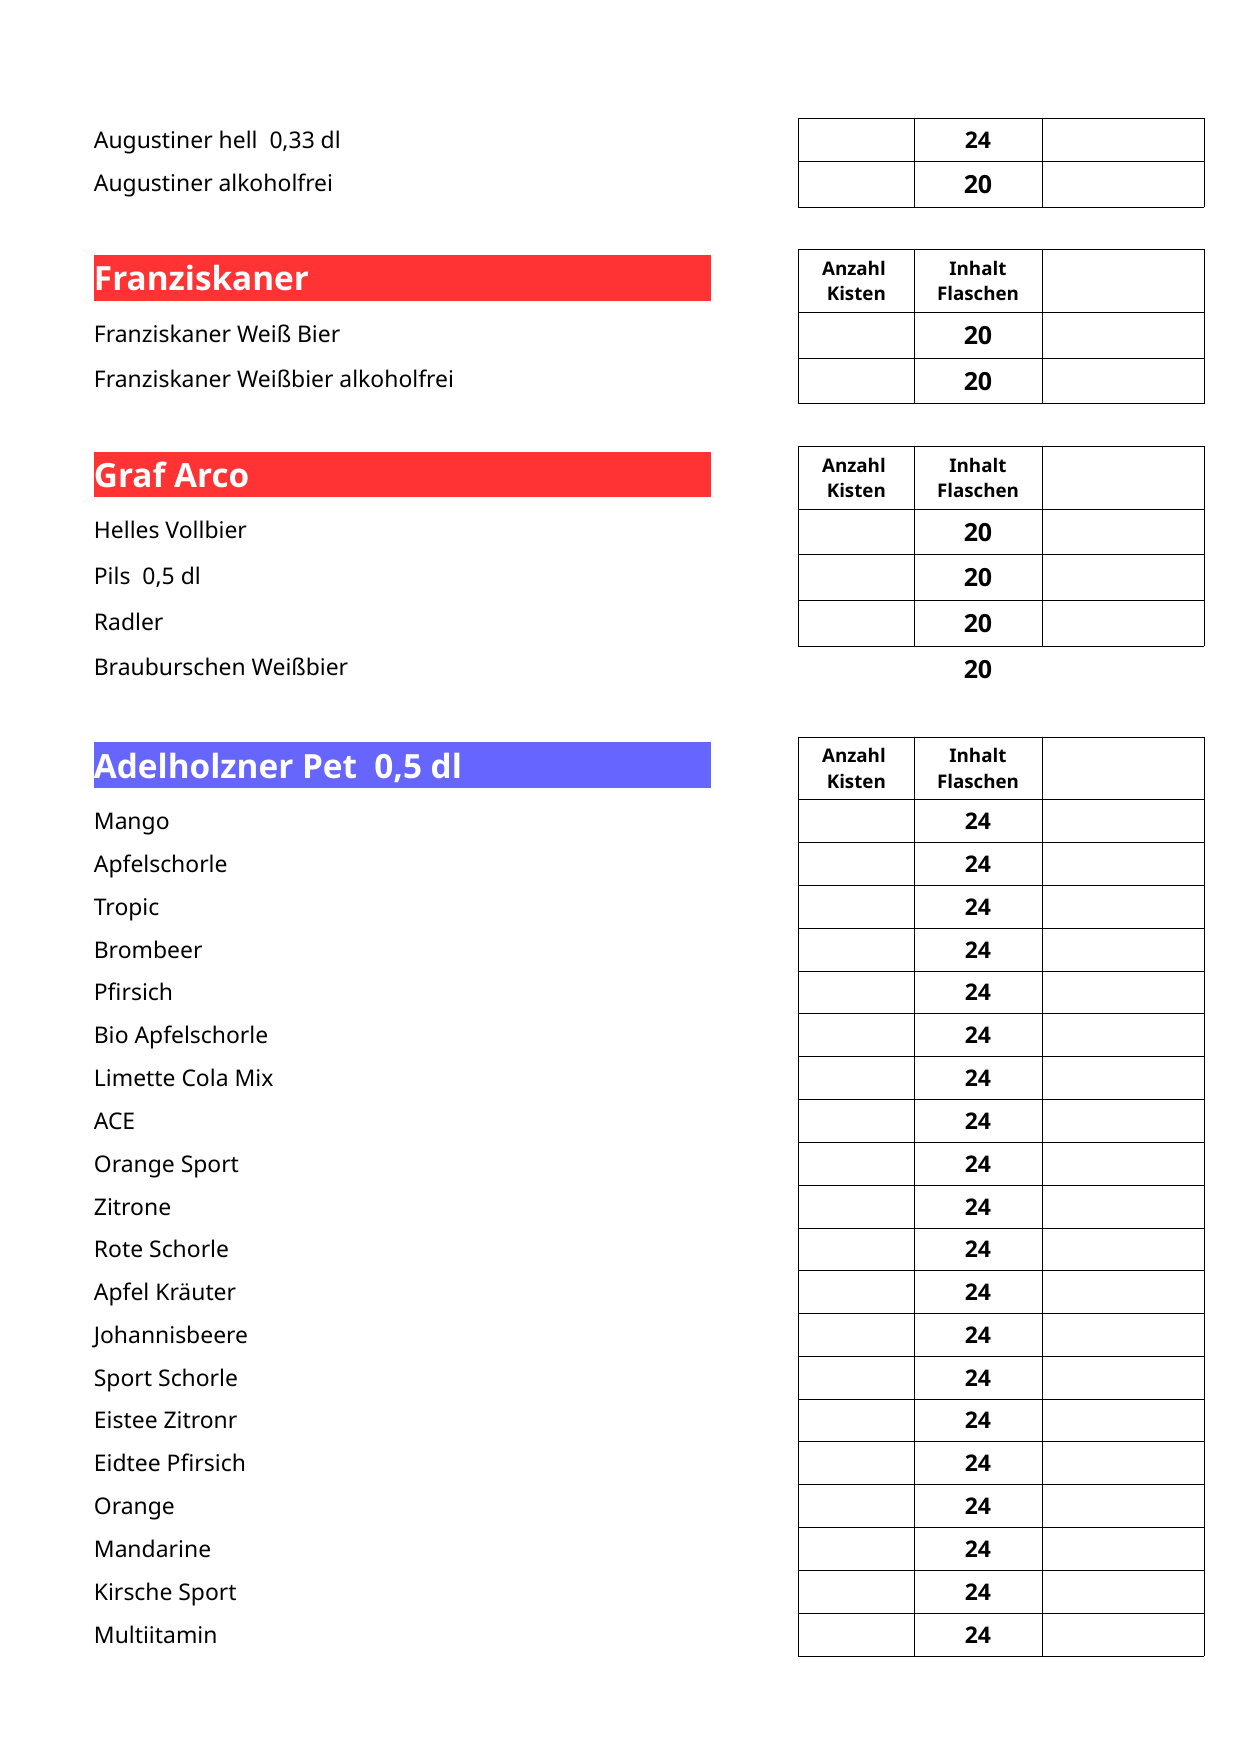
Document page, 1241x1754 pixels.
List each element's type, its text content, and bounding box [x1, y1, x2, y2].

table_cell [1043, 1614, 1204, 1656]
table_cell [799, 1314, 914, 1356]
table_cell [1043, 800, 1204, 842]
table_cell [716, 358, 798, 403]
table_cell [799, 555, 914, 600]
table_cell [716, 1270, 798, 1313]
table_cell [716, 646, 798, 691]
table_cell 24 [915, 1357, 1042, 1399]
table_cell [716, 509, 798, 554]
table_cell [88, 691, 716, 737]
table_cell [799, 208, 914, 249]
table_cell Zitrone [88, 1185, 716, 1227]
table_cell [716, 118, 798, 161]
table_cell [716, 1613, 798, 1656]
table_cell [716, 207, 798, 249]
table_cell [716, 161, 798, 207]
table_cell [1043, 886, 1204, 928]
table_cell Limette Cola Mix [88, 1056, 716, 1099]
table_cell Anzahl Kisten [799, 447, 914, 509]
table_cell [799, 929, 914, 971]
table_cell [799, 1100, 914, 1142]
table_cell [1043, 1400, 1204, 1441]
table_cell [914, 208, 1042, 249]
table_cell [799, 843, 914, 885]
table_cell [1043, 1014, 1204, 1056]
table_cell [799, 1614, 914, 1656]
table_cell [1043, 1528, 1204, 1570]
table_cell 24 [915, 972, 1042, 1013]
table_cell [799, 886, 914, 928]
table_cell [799, 691, 914, 737]
table_cell [1043, 1100, 1204, 1142]
table_cell [716, 1399, 798, 1441]
table_cell [1042, 1657, 1204, 1698]
table_cell [1043, 1485, 1204, 1527]
table_cell [716, 885, 798, 928]
table_cell [799, 972, 914, 1013]
table_cell [1042, 208, 1204, 249]
table_cell [1043, 972, 1204, 1013]
table_cell [716, 1570, 798, 1613]
table_cell [1043, 1357, 1204, 1399]
table_cell [1043, 929, 1204, 971]
table_cell [1042, 404, 1204, 446]
table_cell [716, 928, 798, 971]
table_cell [799, 1229, 914, 1270]
table_cell 24 [915, 1485, 1042, 1527]
table_cell Kirsche Sport [88, 1570, 716, 1613]
table_cell [716, 1441, 798, 1484]
table_cell 20 [914, 647, 1042, 691]
table_cell [716, 971, 798, 1013]
table_cell Pfirsich [88, 971, 716, 1013]
table_cell 20 [915, 359, 1042, 403]
table_cell [799, 1657, 914, 1698]
table_cell [799, 119, 914, 161]
table_cell [799, 1271, 914, 1313]
table_cell Pils 0,5 dl [88, 554, 716, 600]
table_cell Radler [88, 600, 716, 646]
table_cell [799, 1014, 914, 1056]
table_cell Adelholzner Pet 0,5 dl [88, 737, 716, 799]
table_cell [1043, 1442, 1204, 1484]
table_cell [716, 1527, 798, 1570]
table_cell 24 [915, 886, 1042, 928]
table_cell [716, 1656, 798, 1698]
table_cell 20 [915, 162, 1042, 207]
table_cell [799, 800, 914, 842]
table_cell 20 [915, 313, 1042, 358]
table_cell [716, 403, 798, 446]
table_cell [799, 1057, 914, 1099]
table_cell [88, 403, 716, 446]
table_cell [716, 446, 798, 509]
table_cell [1043, 1271, 1204, 1313]
table_cell [1042, 691, 1204, 737]
table_cell 24 [915, 1186, 1042, 1227]
table_cell 20 [915, 555, 1042, 600]
table_cell [716, 600, 798, 646]
table_cell Graf Arco [88, 446, 716, 509]
table_cell [716, 737, 798, 799]
table_cell 24 [915, 800, 1042, 842]
table_cell [799, 647, 914, 691]
table_cell 24 [915, 1143, 1042, 1184]
table_cell Sport Schorle [88, 1356, 716, 1399]
table_cell [1043, 1186, 1204, 1227]
table_cell [716, 842, 798, 885]
table_cell 24 [915, 929, 1042, 971]
table_cell 24 [915, 1528, 1042, 1570]
table_cell [1043, 555, 1204, 600]
table_cell 24 [915, 1014, 1042, 1056]
table_cell Mango [88, 799, 716, 842]
table_cell [914, 691, 1042, 737]
table_cell [799, 1485, 914, 1527]
table_cell Inhalt Flaschen [915, 447, 1042, 509]
table_cell [799, 601, 914, 646]
table_cell [1043, 1057, 1204, 1099]
table_cell [716, 1056, 798, 1099]
table_cell [716, 1142, 798, 1184]
table_cell Bio Apfelschorle [88, 1013, 716, 1056]
table_cell [799, 359, 914, 403]
table_cell 24 [915, 1057, 1042, 1099]
table_cell 24 [915, 1400, 1042, 1441]
table_cell Mandarine [88, 1527, 716, 1570]
table_cell [914, 404, 1042, 446]
table_cell [716, 249, 798, 312]
table_cell 24 [915, 1271, 1042, 1313]
table_cell [1043, 601, 1204, 646]
table_cell [799, 313, 914, 358]
table_cell Inhalt Flaschen [915, 738, 1042, 799]
table_cell [799, 1143, 914, 1184]
table_cell Tropic [88, 885, 716, 928]
table_cell Rote Schorle [88, 1228, 716, 1270]
table_cell Augustiner alkoholfrei [88, 161, 716, 207]
table_cell Apfel Kräuter [88, 1270, 716, 1313]
table_cell [1043, 1143, 1204, 1184]
table_cell [799, 162, 914, 207]
table_cell Helles Vollbier [88, 509, 716, 554]
table_cell [799, 1400, 914, 1441]
table_cell [799, 510, 914, 554]
table_cell [1043, 313, 1204, 358]
table_cell 24 [915, 1229, 1042, 1270]
table_cell 24 [915, 843, 1042, 885]
table_cell Franziskaner Weißbier alkoholfrei [88, 358, 716, 403]
table_cell 20 [915, 510, 1042, 554]
table_cell 24 [915, 1442, 1042, 1484]
table_cell [716, 691, 798, 737]
table_cell [1043, 1229, 1204, 1270]
table_cell Brauburschen Weißbier [88, 646, 716, 691]
table_cell [88, 207, 716, 249]
table_cell [716, 799, 798, 842]
table_cell [1043, 1314, 1204, 1356]
table_cell [1043, 162, 1204, 207]
table_cell [1043, 250, 1204, 312]
table_cell [1043, 447, 1204, 509]
table_cell 24 [915, 1614, 1042, 1656]
table_cell [1043, 738, 1204, 799]
table_cell ACE [88, 1099, 716, 1142]
table_cell [799, 1442, 914, 1484]
table_cell [716, 554, 798, 600]
table_cell Anzahl Kisten [799, 738, 914, 799]
table_cell Eidtee Pfirsich [88, 1441, 716, 1484]
table_cell [799, 1571, 914, 1613]
table_cell Johannisbeere [88, 1313, 716, 1356]
table_cell [1043, 510, 1204, 554]
table_cell [716, 1313, 798, 1356]
table_cell Inhalt Flaschen [915, 250, 1042, 312]
table_cell Orange Sport [88, 1142, 716, 1184]
table_cell 24 [915, 1100, 1042, 1142]
table_cell [716, 1356, 798, 1399]
table_cell Apfelschorle [88, 842, 716, 885]
table_cell 24 [915, 1571, 1042, 1613]
table_cell [716, 312, 798, 358]
table_cell [716, 1013, 798, 1056]
table_cell 24 [915, 1314, 1042, 1356]
table_cell [799, 1357, 914, 1399]
table_cell [716, 1185, 798, 1227]
table_cell [914, 1657, 1042, 1698]
table_cell Franziskaner Weiß Bier [88, 312, 716, 358]
table_cell [88, 1656, 716, 1698]
table_cell [1043, 119, 1204, 161]
table_cell [1043, 359, 1204, 403]
table_cell [1043, 1571, 1204, 1613]
table_cell Multiitamin [88, 1613, 716, 1656]
table_cell [799, 1186, 914, 1227]
table_cell [716, 1484, 798, 1527]
table_cell Eistee Zitronr [88, 1399, 716, 1441]
table_cell Franziskaner [88, 249, 716, 312]
table_cell Anzahl Kisten [799, 250, 914, 312]
table_cell Augustiner hell 0,33 dl [88, 118, 716, 161]
table_cell [799, 404, 914, 446]
table_cell Orange [88, 1484, 716, 1527]
table_cell 20 [915, 601, 1042, 646]
table_cell Brombeer [88, 928, 716, 971]
table_cell [799, 1528, 914, 1570]
table_cell [716, 1099, 798, 1142]
table_cell [1042, 647, 1204, 691]
table_cell [716, 1228, 798, 1270]
table_cell [1043, 843, 1204, 885]
table_cell 24 [915, 119, 1042, 161]
